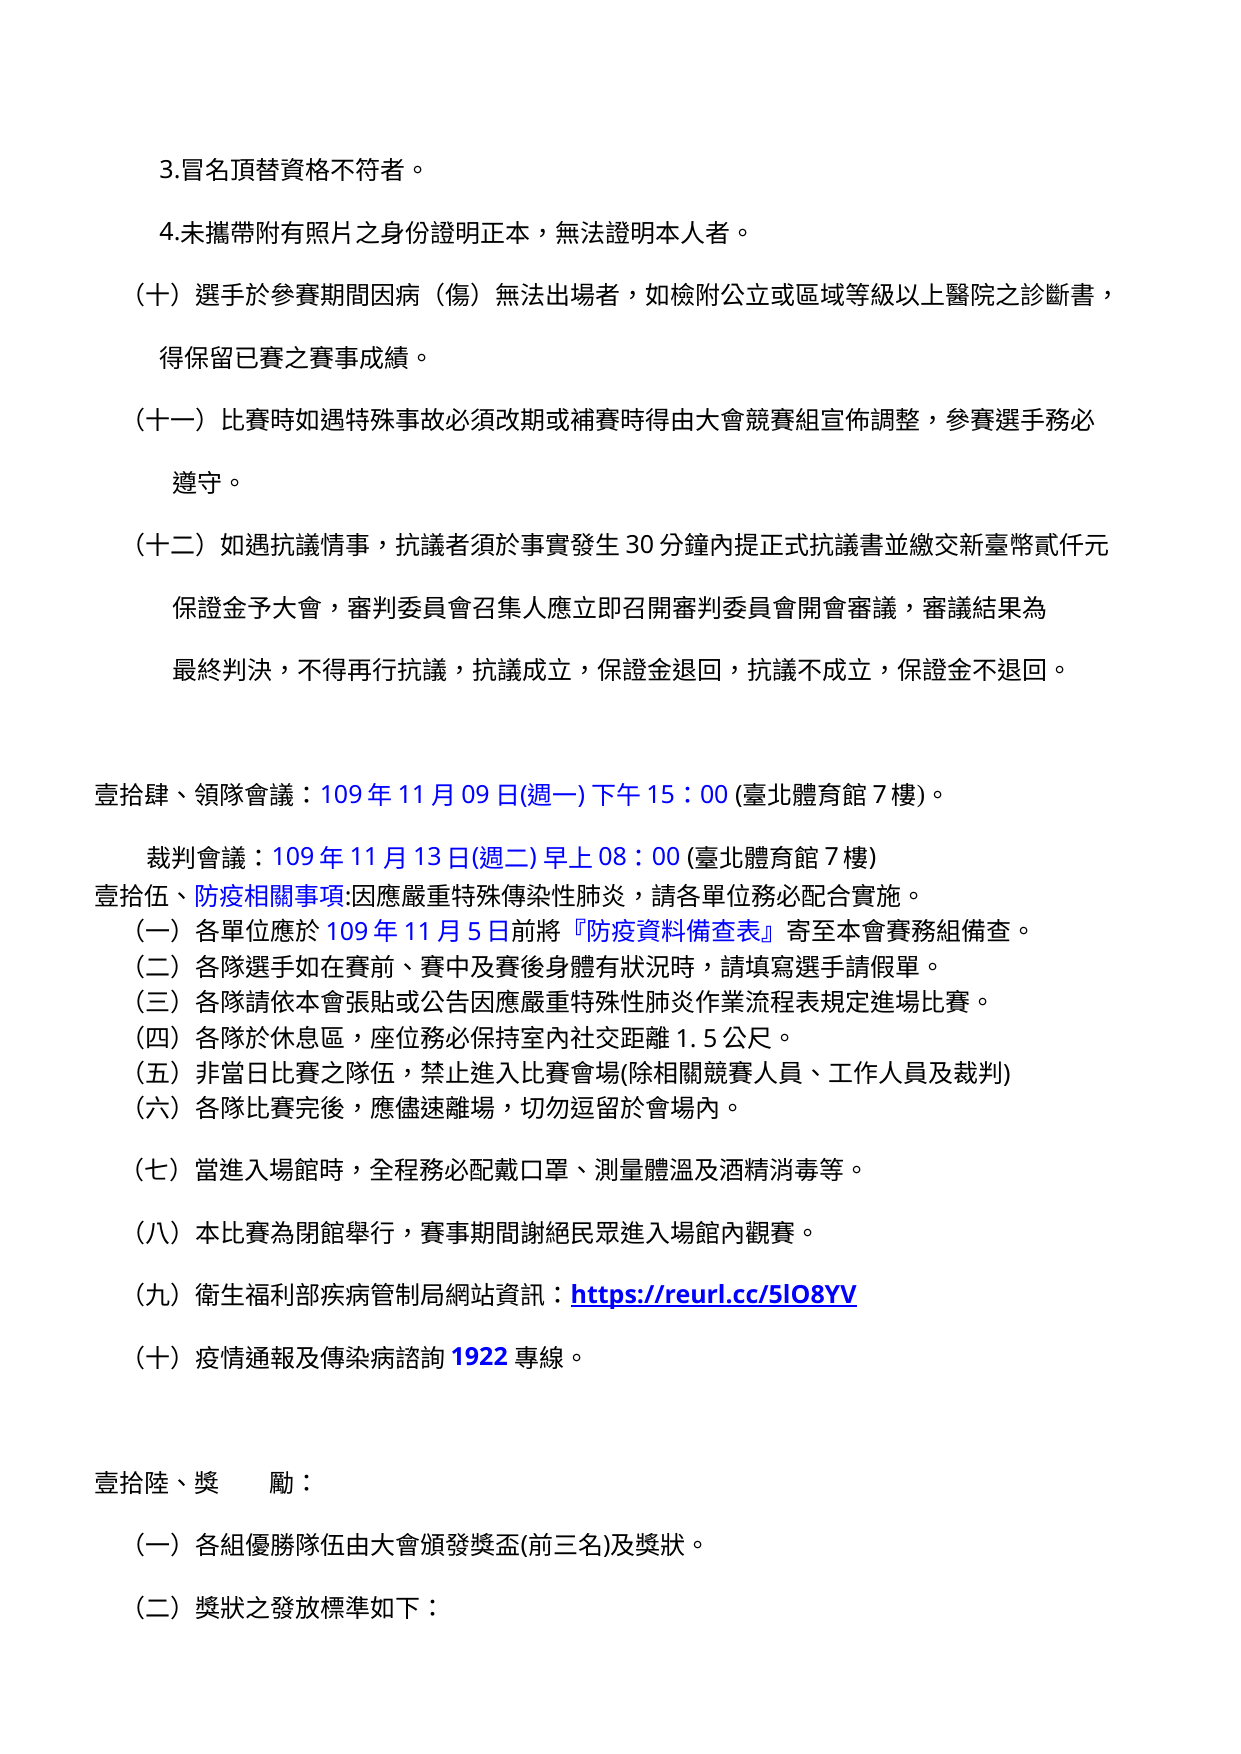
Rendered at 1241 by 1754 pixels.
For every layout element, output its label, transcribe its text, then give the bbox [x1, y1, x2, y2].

text （五）非當日比賽之隊伍，禁止進入比賽會場(除相關競賽人員、工作人員及裁判) [94, 1054, 1146, 1089]
text （一）各單位應於109年11月5日前將『防疫資料備查表』寄至本會賽務組備查。 [94, 912, 1146, 948]
text 壹拾陸、獎 勵： [94, 1439, 1146, 1502]
text （七）當進入場館時，全程務必配戴口罩、測量體溫及酒精消毒等。 [94, 1127, 1146, 1189]
text 4.未攜帶附有照片之身份證明正本，無法證明本人者。 [94, 189, 1146, 252]
text 裁判會議：109年11月13日(週二) 早上08：00 (臺北體育館7樓) [94, 814, 1146, 877]
text （十一）比賽時如遇特殊事故必須改期或補賽時得由大會競賽組宣佈調整，參賽選手務必 [94, 377, 1146, 439]
text 壹拾肆、領隊會議：109年11月09日(週一) 下午15：00 (臺北體育館7樓)。 [94, 752, 1146, 814]
text 3.冒名頂替資格不符者。 [94, 127, 1146, 189]
text 保證金予大會，審判委員會召集人應立即召開審判委員會開會審議，審議結果為 [94, 564, 1146, 627]
text （四）各隊於休息區，座位務必保持室內社交距離1. 5公尺。 [94, 1019, 1146, 1054]
text （八）本比賽為閉館舉行，賽事期間謝絕民眾進入場館內觀賽。 [94, 1189, 1146, 1252]
text （十）選手於參賽期間因病（傷）無法出場者，如檢附公立或區域等級以上醫院之診斷書， [94, 252, 1146, 314]
text （九）衛生福利部疾病管制局網站資訊：https://reurl.cc/5lO8YV [94, 1252, 1146, 1314]
text （十二）如遇抗議情事，抗議者須於事實發生30分鐘內提正式抗議書並繳交新臺幣貳仟元 [94, 502, 1146, 564]
text （二）各隊選手如在賽前、賽中及賽後身體有狀況時，請填寫選手請假單。 [94, 948, 1146, 983]
text 壹拾伍、防疫相關事項:因應嚴重特殊傳染性肺炎，請各單位務必配合實施。 [94, 877, 1146, 912]
text 最終判決，不得再行抗議，抗議成立，保證金退回，抗議不成立，保證金不退回。 [94, 627, 1146, 689]
text （三）各隊請依本會張貼或公告因應嚴重特殊性肺炎作業流程表規定進場比賽。 [94, 983, 1146, 1019]
text （二）獎狀之發放標準如下： [94, 1564, 1146, 1627]
text 得保留已賽之賽事成績。 [94, 314, 1146, 377]
text （一）各組優勝隊伍由大會頒發獎盃(前三名)及獎狀。 [94, 1502, 1146, 1564]
text （十）疫情通報及傳染病諮詢1922 專線。 [94, 1314, 1146, 1377]
text 遵守。 [94, 439, 1146, 502]
text （六）各隊比賽完後，應儘速離場，切勿逗留於會場內。 [94, 1089, 1146, 1125]
